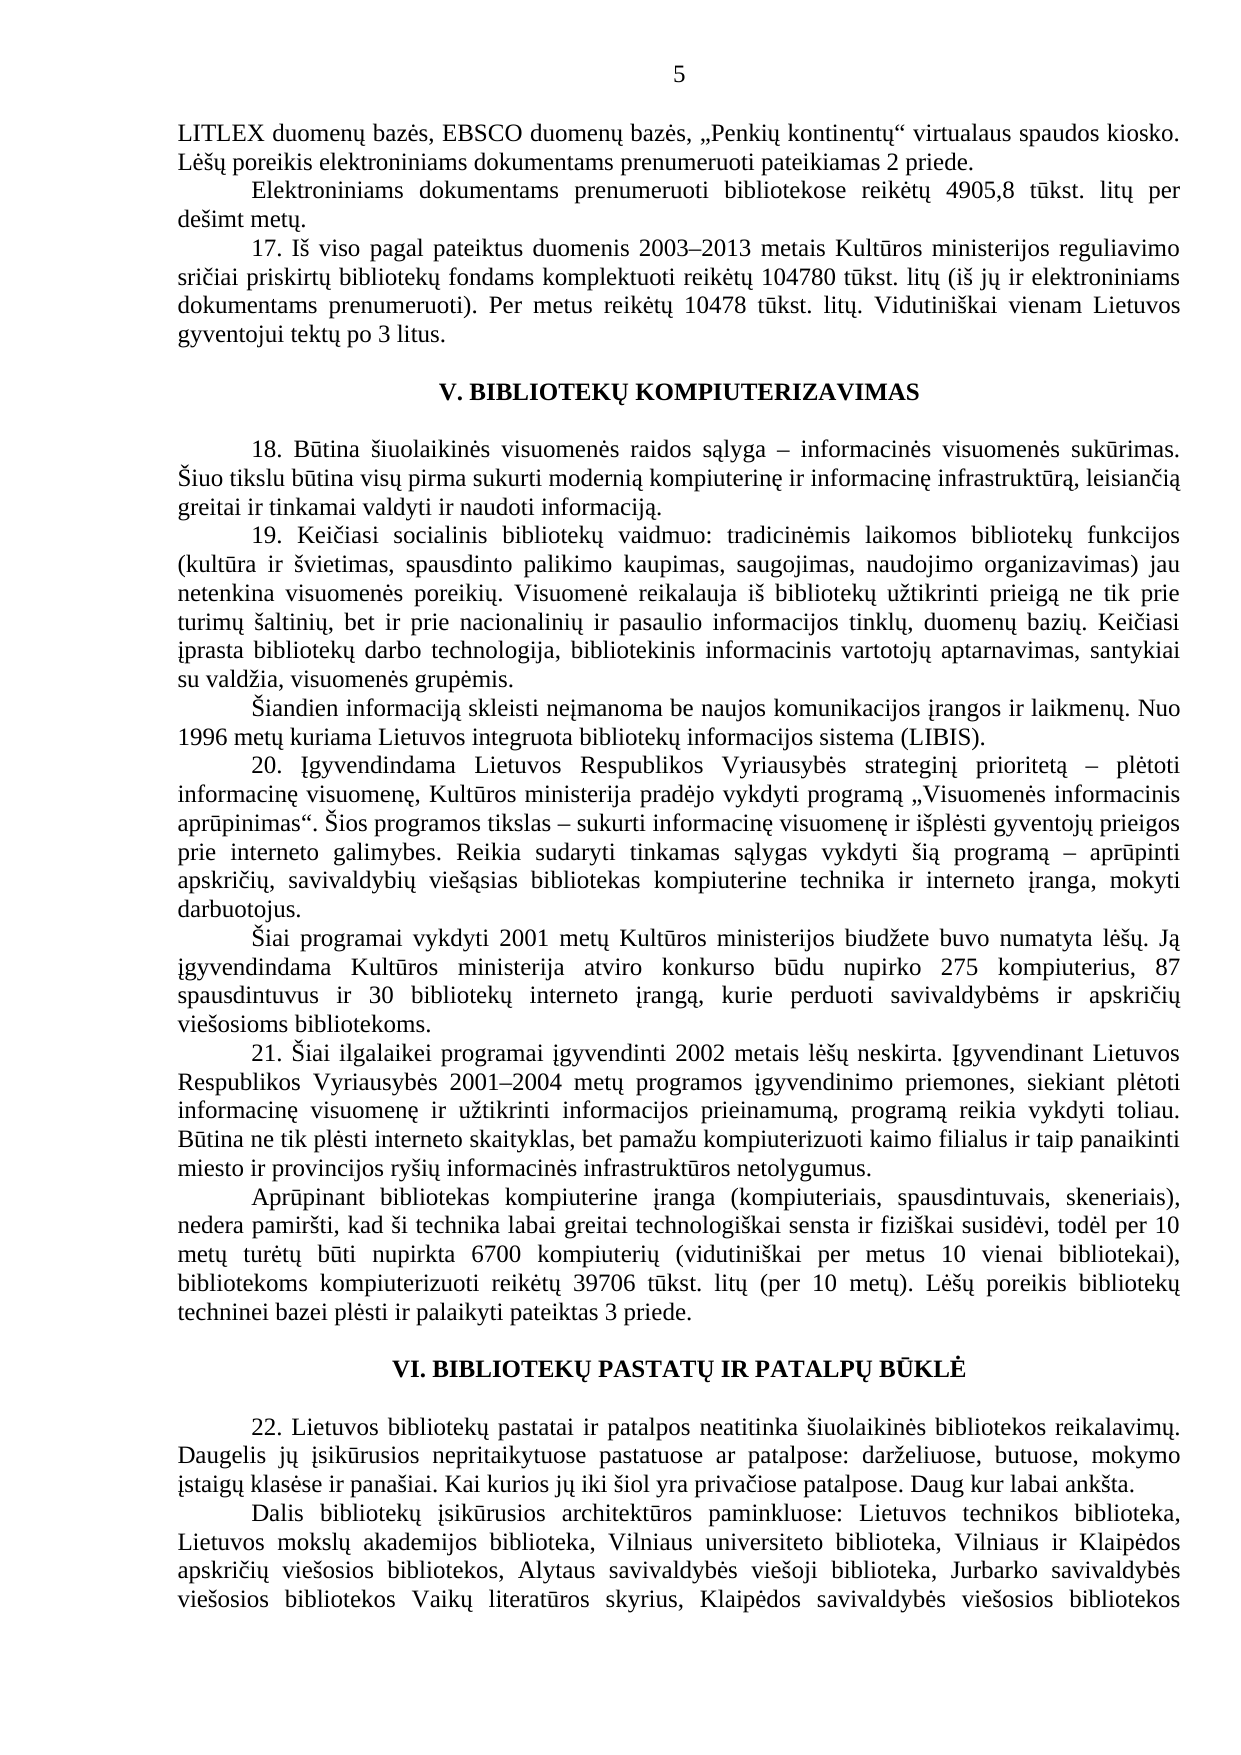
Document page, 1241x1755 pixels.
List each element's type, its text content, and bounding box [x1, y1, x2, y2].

text Dalis bibliotekų įsikūrusios architektūros paminkluose: Lietuvos technikos biblioteka, Lietuvos mokslų akademijos biblioteka, Vilniaus universiteto biblioteka, Vilniaus ir Klaipėdos apskričių viešosios bibliotekos, Alytaus savivaldybės viešoji biblioteka, Jurbarko savivaldybės viešosios bibliotekos Vaikų literatūros skyrius, Klaipėdos savivaldybės viešosios bibliotekos [177, 1498, 1181, 1613]
text 20. Įgyvendindama Lietuvos Respublikos Vyriausybės strateginį prioritetą – plėtoti informacinę visuomenę, Kultūros ministerija pradėjo vykdyti programą „Visuomenės informacinis aprūpinimas“. Šios programos tikslas – sukurti informacinę visuomenę ir išplėsti gyventojų prieigos prie interneto galimybes. Reikia sudaryti tinkamas sąlygas vykdyti šią programą – aprūpinti apskričių, savivaldybių viešąsias bibliotekas kompiuterine technika ir interneto įranga, mokyti darbuotojus. [177, 751, 1181, 923]
text LITLEX duomenų bazės, EBSCO duomenų bazės, „Penkių kontinentų“ virtualaus spaudos kiosko. Lėšų poreikis elektroniniams dokumentams prenumeruoti pateikiamas 2 priede. [177, 118, 1181, 176]
text Šiai programai vykdyti 2001 metų Kultūros ministerijos biudžete buvo numatyta lėšų. Ją įgyvendindama Kultūros ministerija atviro konkurso būdu nupirko 275 kompiuterius, 87 spausdintuvus ir 30 bibliotekų interneto įrangą, kurie perduoti savivaldybėms ir apskričių viešosioms bibliotekoms. [177, 923, 1181, 1038]
text 19. Keičiasi socialinis bibliotekų vaidmuo: tradicinėmis laikomos bibliotekų funkcijos (kultūra ir švietimas, spausdinto palikimo kaupimas, saugojimas, naudojimo organizavimas) jau netenkina visuomenės poreikių. Visuomenė reikalauja iš bibliotekų užtikrinti prieigą ne tik prie turimų šaltinių, bet ir prie nacionalinių ir pasaulio informacijos tinklų, duomenų bazių. Keičiasi įprasta bibliotekų darbo technologija, bibliotekinis informacinis vartotojų aptarnavimas, santykiai su valdžia, visuomenės grupėmis. [177, 521, 1181, 693]
text Aprūpinant bibliotekas kompiuterine įranga (kompiuteriais, spausdintuvais, skeneriais), nedera pamiršti, kad ši technika labai greitai technologiškai sensta ir fiziškai susidėvi, todėl per 10 metų turėtų būti nupirkta 6700 kompiuterių (vidutiniškai per metus 10 vienai bibliotekai), bibliotekoms kompiuterizuoti reikėtų 39706 tūkst. litų (per 10 metų). Lėšų poreikis bibliotekų techninei bazei plėsti ir palaikyti pateiktas 3 priede. [177, 1182, 1181, 1326]
text VI. BIBLIOTEKŲ PASTATŲ IR PATALPŲ BŪKLĖ [177, 1354, 1181, 1383]
text 17. Iš viso pagal pateiktus duomenis 2003–2013 metais Kultūros ministerijos reguliavimo sričiai priskirtų bibliotekų fondams komplektuoti reikėtų 104780 tūkst. litų (iš jų ir elektroniniams dokumentams prenumeruoti). Per metus reikėtų 10478 tūkst. litų. Vidutiniškai vienam Lietuvos gyventojui tektų po 3 litus. [177, 233, 1181, 348]
text V. BIBLIOTEKŲ KOMPIUTERIZAVIMAS [177, 377, 1181, 406]
text Šiandien informaciją skleisti neįmanoma be naujos komunikacijos įrangos ir laikmenų. Nuo 1996 metų kuriama Lietuvos integruota bibliotekų informacijos sistema (LIBIS). [177, 693, 1181, 751]
text 22. Lietuvos bibliotekų pastatai ir patalpos neatitinka šiuolaikinės bibliotekos reikalavimų. Daugelis jų įsikūrusios nepritaikytuose pastatuose ar patalpose: darželiuose, butuose, mokymo įstaigų klasėse ir panašiai. Kai kurios jų iki šiol yra privačiose patalpose. Daug kur labai ankšta. [177, 1412, 1181, 1498]
text Elektroniniams dokumentams prenumeruoti bibliotekose reikėtų 4905,8 tūkst. litų per dešimt metų. [177, 176, 1181, 233]
text 21. Šiai ilgalaikei programai įgyvendinti 2002 metais lėšų neskirta. Įgyvendinant Lietuvos Respublikos Vyriausybės 2001–2004 metų programos įgyvendinimo priemones, siekiant plėtoti informacinę visuomenę ir užtikrinti informacijos prieinamumą, programą reikia vykdyti toliau. Būtina ne tik plėsti interneto skaityklas, bet pamažu kompiuterizuoti kaimo filialus ir taip panaikinti miesto ir provincijos ryšių informacinės infrastruktūros netolygumus. [177, 1038, 1181, 1182]
text 18. Būtina šiuolaikinės visuomenės raidos sąlyga – informacinės visuomenės sukūrimas. Šiuo tikslu būtina visų pirma sukurti modernią kompiuterinę ir informacinę infrastruktūrą, leisiančią greitai ir tinkamai valdyti ir naudoti informaciją. [177, 434, 1181, 521]
